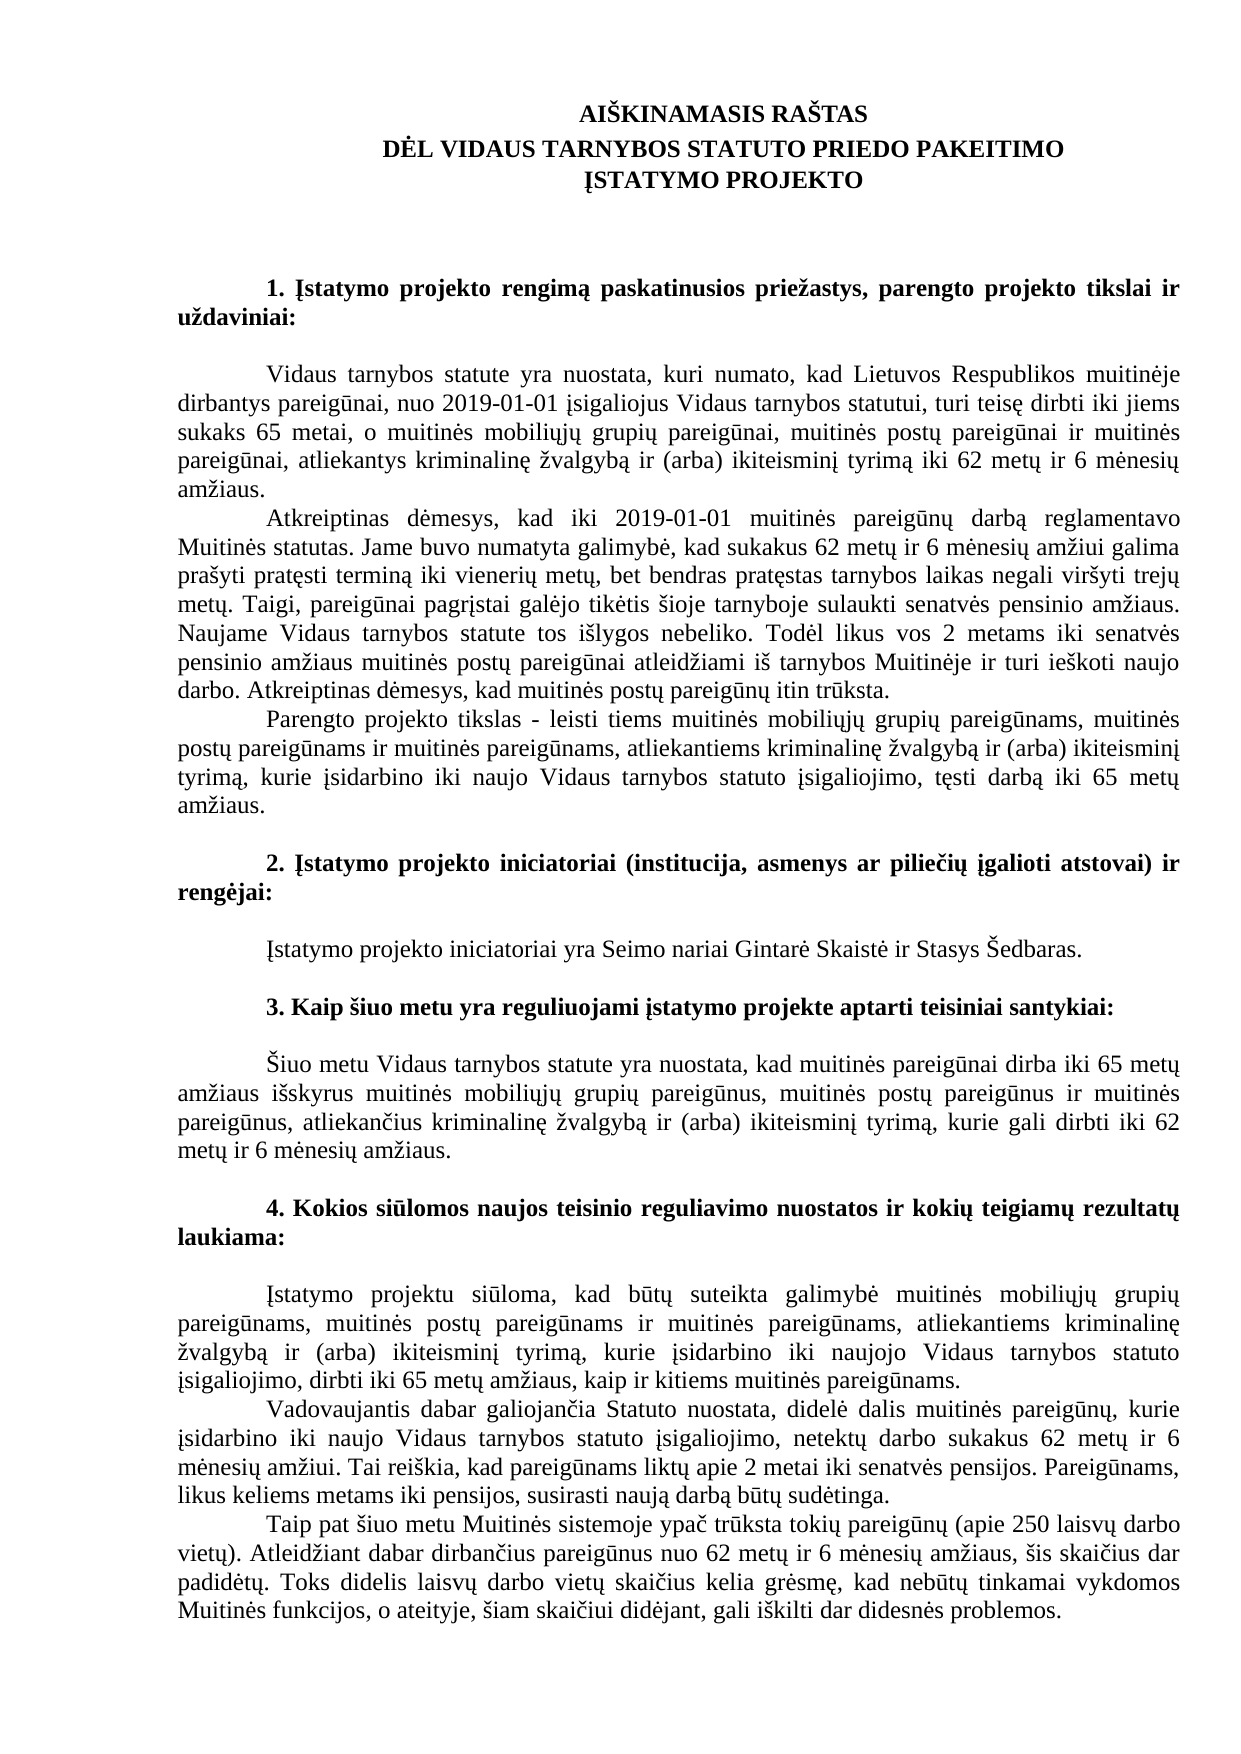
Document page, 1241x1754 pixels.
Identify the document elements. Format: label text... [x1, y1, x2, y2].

text Įstatymo projektu siūloma, kad būtų suteikta galimybė muitinės mobiliųjų grupių pareigūnams, muitinės postų pareigūnams ir muitinės pareigūnams, atliekantiems kriminalinę žvalgybą ir (arba) ikiteisminį tyrimą, kurie įsidarbino iki naujojo Vidaus tarnybos statuto įsigaliojimo, dirbti iki 65 metų amžiaus, kaip ir kitiems muitinės pareigūnams. [177, 1279, 1181, 1394]
text AIŠKINAMASIS RAŠTAS [177, 99, 1181, 128]
text Vidaus tarnybos statute yra nuostata, kuri numato, kad Lietuvos Respublikos muitinėje dirbantys pareigūnai, nuo 2019-01-01 įsigaliojus Vidaus tarnybos statutui, turi teisę dirbti iki jiems sukaks 65 metai, o muitinės mobiliųjų grupių pareigūnai, muitinės postų pareigūnai ir muitinės pareigūnai, atliekantys kriminalinę žvalgybą ir (arba) ikiteisminį tyrimą iki 62 metų ir 6 mėnesių amžiaus. [177, 359, 1181, 503]
text 3. Kaip šiuo metu yra reguliuojami įstatymo projekte aptarti teisiniai santykiai: [177, 992, 1181, 1020]
text Vadovaujantis dabar galiojančia Statuto nuostata, didelė dalis muitinės pareigūnų, kurie įsidarbino iki naujo Vidaus tarnybos statuto įsigaliojimo, netektų darbo sukakus 62 metų ir 6 mėnesių amžiui. Tai reiškia, kad pareigūnams liktų apie 2 metai iki senatvės pensijos. Pareigūnams, likus keliems metams iki pensijos, susirasti naują darbą būtų sudėtinga. [177, 1394, 1181, 1509]
text Įstatymo projekto iniciatoriai yra Seimo nariai Gintarė Skaistė ir Stasys Šedbaras. [177, 934, 1181, 963]
text Parengto projekto tikslas - leisti tiems muitinės mobiliųjų grupių pareigūnams, muitinės postų pareigūnams ir muitinės pareigūnams, atliekantiems kriminalinę žvalgybą ir (arba) ikiteisminį tyrimą, kurie įsidarbino iki naujo Vidaus tarnybos statuto įsigaliojimo, tęsti darbą iki 65 metų amžiaus. [177, 704, 1181, 819]
text DĖL vidaus tarnybos statuto priedo pakeitimo [177, 134, 1181, 163]
text 2. Įstatymo projekto iniciatoriai (institucija, asmenys ar piliečių įgalioti atstovai) ir rengėjai: [177, 848, 1181, 905]
text 4. Kokios siūlomos naujos teisinio reguliavimo nuostatos ir kokių teigiamų rezultatų laukiama: [177, 1193, 1181, 1250]
text ĮSTATYMO PROJEKTO [177, 163, 1181, 194]
text Taip pat šiuo metu Muitinės sistemoje ypač trūksta tokių pareigūnų (apie 250 laisvų darbo vietų). Atleidžiant dabar dirbančius pareigūnus nuo 62 metų ir 6 mėnesių amžiaus, šis skaičius dar padidėtų. Toks didelis laisvų darbo vietų skaičius kelia grėsmę, kad nebūtų tinkamai vykdomos Muitinės funkcijos, o ateityje, šiam skaičiui didėjant, gali iškilti dar didesnės problemos. [177, 1509, 1181, 1624]
text Šiuo metu Vidaus tarnybos statute yra nuostata, kad muitinės pareigūnai dirba iki 65 metų amžiaus išskyrus muitinės mobiliųjų grupių pareigūnus, muitinės postų pareigūnus ir muitinės pareigūnus, atliekančius kriminalinę žvalgybą ir (arba) ikiteisminį tyrimą, kurie gali dirbti iki 62 metų ir 6 mėnesių amžiaus. [177, 1049, 1181, 1164]
text Atkreiptinas dėmesys, kad iki 2019-01-01 muitinės pareigūnų darbą reglamentavo Muitinės statutas. Jame buvo numatyta galimybė, kad sukakus 62 metų ir 6 mėnesių amžiui galima prašyti pratęsti terminą iki vienerių metų, bet bendras pratęstas tarnybos laikas negali viršyti trejų metų. Taigi, pareigūnai pagrįstai galėjo tikėtis šioje tarnyboje sulaukti senatvės pensinio amžiaus. Naujame Vidaus tarnybos statute tos išlygos nebeliko. Todėl likus vos 2 metams iki senatvės pensinio amžiaus muitinės postų pareigūnai atleidžiami iš tarnybos Muitinėje ir turi ieškoti naujo darbo. Atkreiptinas dėmesys, kad muitinės postų pareigūnų itin trūksta. [177, 503, 1181, 704]
text 1. Įstatymo projekto rengimą paskatinusios priežastys, parengto projekto tikslai ir uždaviniai: [177, 273, 1181, 330]
